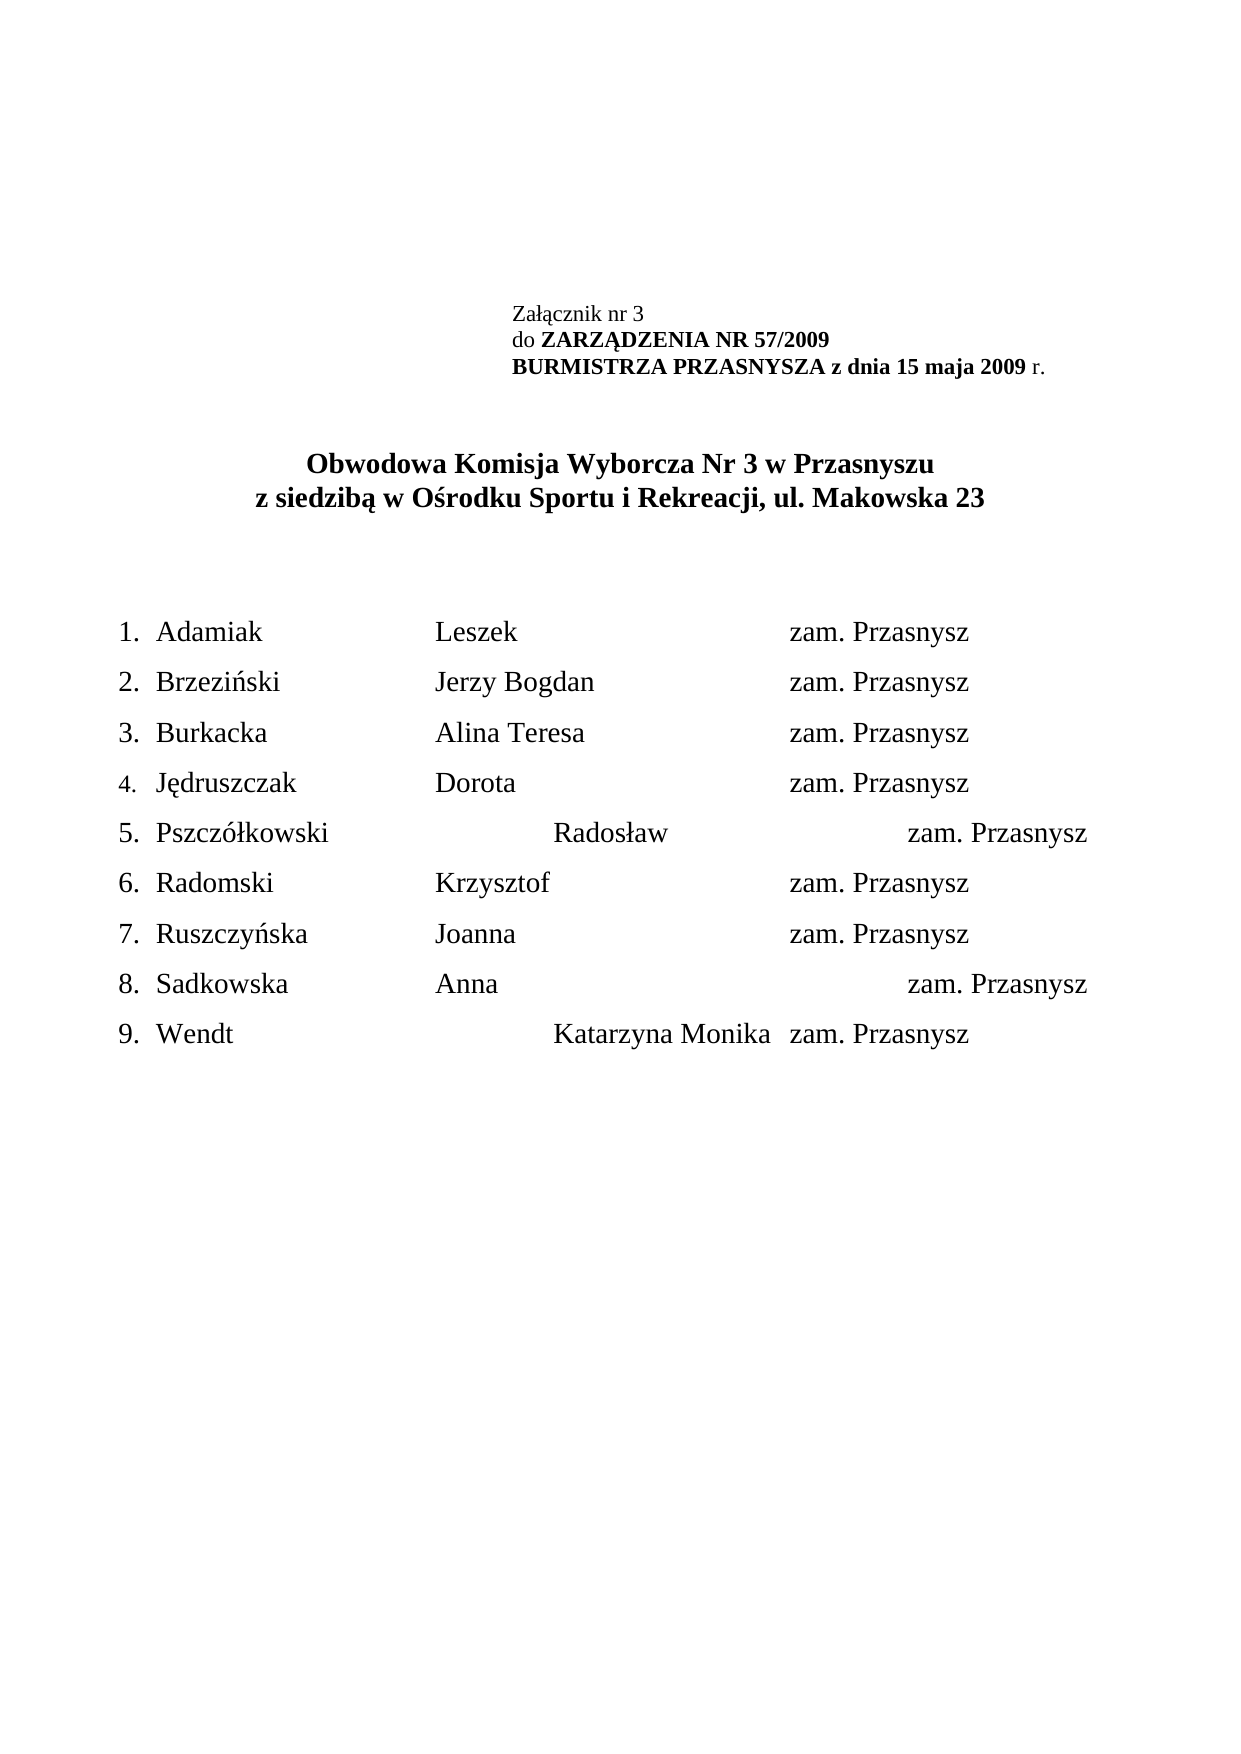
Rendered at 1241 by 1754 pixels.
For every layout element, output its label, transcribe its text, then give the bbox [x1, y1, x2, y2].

list Jędruszczak Dorota zam. Przasnysz [118, 765, 1122, 798]
list Wendt Katarzyna Monika zam. Przasnysz [118, 1017, 1122, 1050]
list Pszczółkowski Radosław zam. Przasnysz [118, 815, 1122, 849]
list Sadkowska Anna zam. Przasnysz [118, 966, 1122, 1000]
list Radomski Krzysztof zam. Przasnysz [118, 866, 1122, 899]
text do ZARZĄDZENIA NR 57/2009 [512, 327, 1122, 353]
list Brzeziński Jerzy Bogdan zam. Przasnysz [118, 664, 1122, 698]
list Burkacka Alina Teresa zam. Przasnysz [118, 715, 1122, 748]
text z siedzibą w Ośrodku Sportu i Rekreacji, ul. Makowska 23 [118, 480, 1122, 513]
text Obwodowa Komisja Wyborcza Nr 3 w Przasnyszu [118, 446, 1122, 480]
text Załącznik nr 3 [512, 300, 1122, 327]
text BURMISTRZA PRZASNYSZA z dnia 15 maja 2009 r. [512, 353, 1122, 379]
list Ruszczyńska Joanna zam. Przasnysz [118, 916, 1122, 949]
list Adamiak Leszek zam. Przasnysz [118, 614, 1122, 648]
